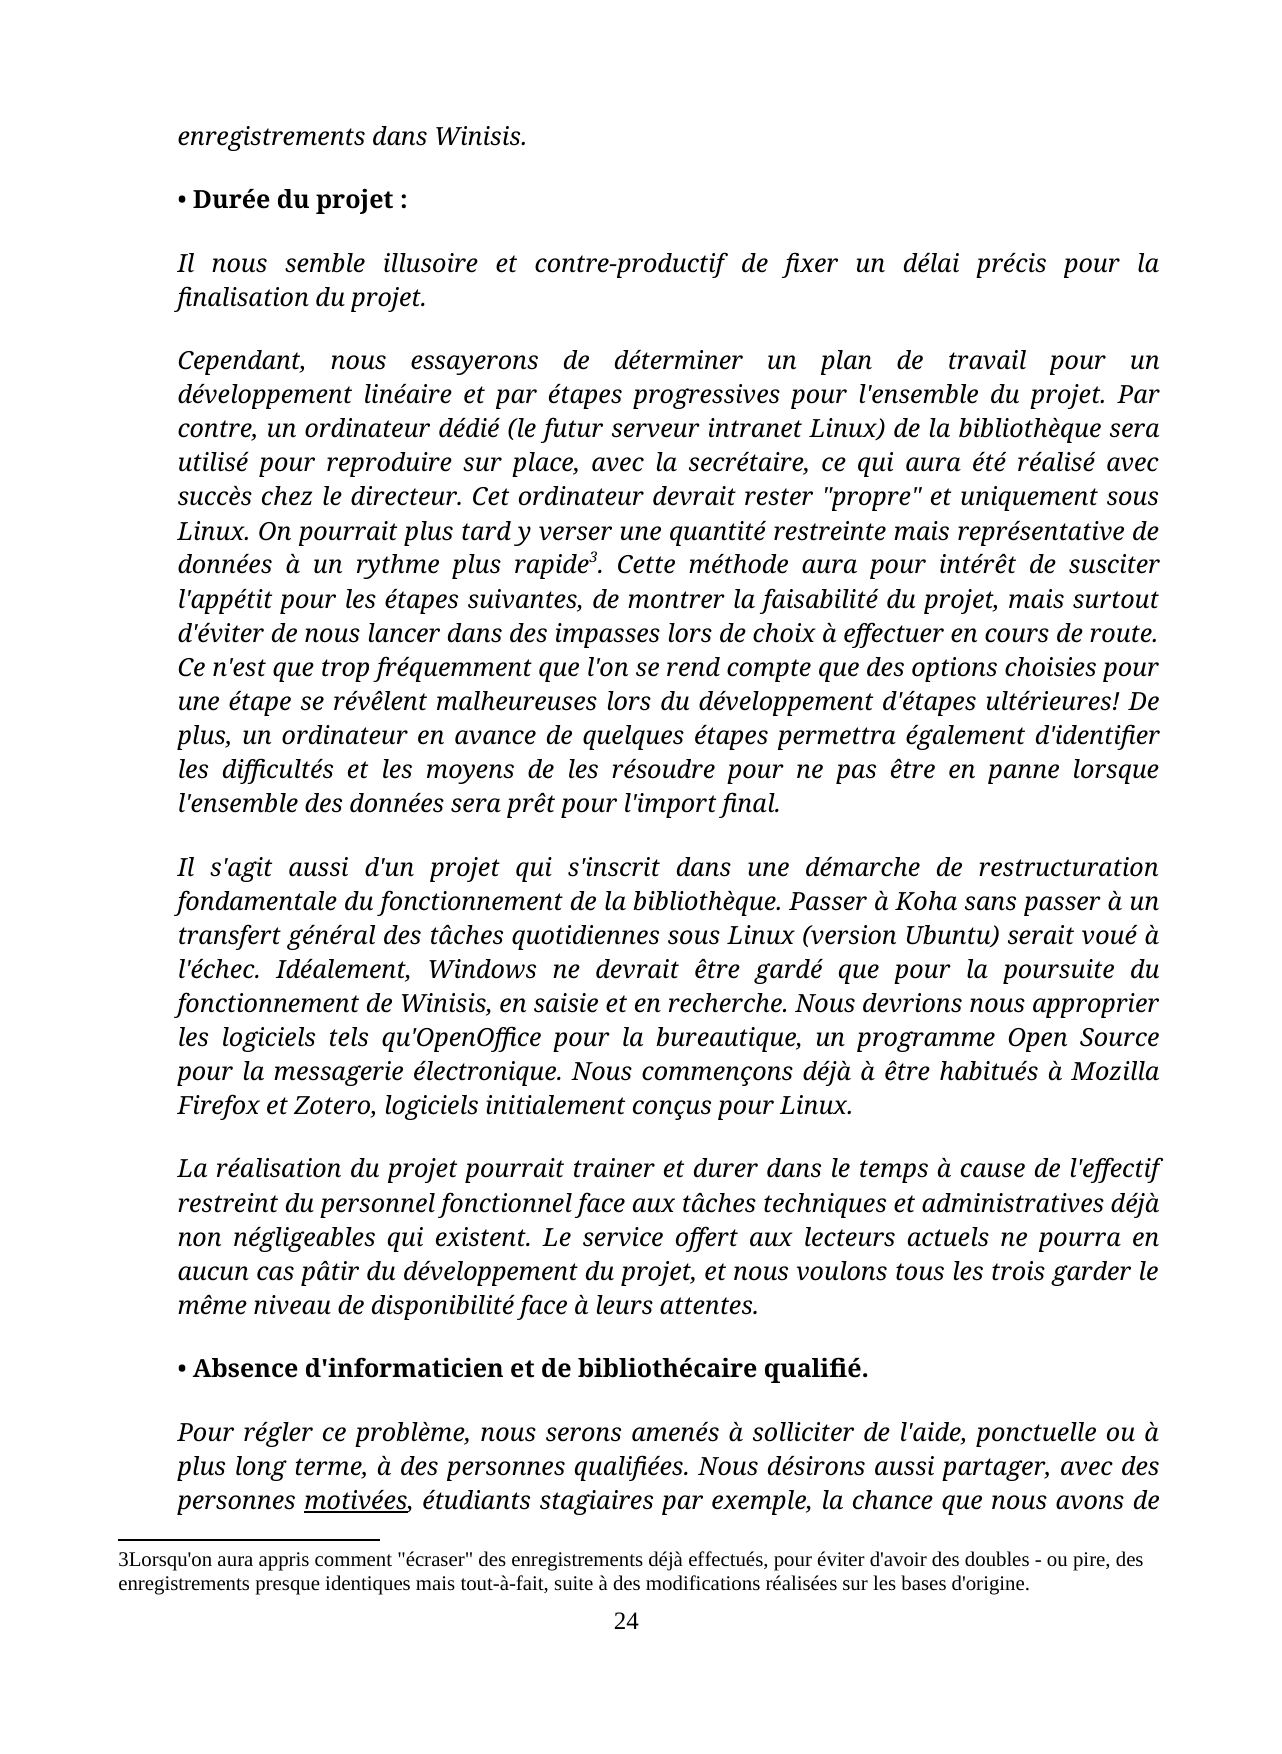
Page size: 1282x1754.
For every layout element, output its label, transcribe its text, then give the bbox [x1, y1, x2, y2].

list Il s'agit aussi d'un projet qui s'inscrit dans une démarche de restructuration fondamentale du fonctionnement de la bibliothèque. Passer à Koha sans passer à un transfert général des tâches quotidiennes sous Linux (version Ubuntu) serait voué à l'échec. Idéalement, Windows ne devrait être gardé que pour la poursuite du fonctionnement de Winisis, en saisie et en recherche. Nous devrions nous approprier les logiciels tels qu'OpenOffice pour la bureautique, un programme Open Source pour la messagerie électronique. Nous commençons déjà à être habitués à Mozilla Firefox et Zotero, logiciels initialement conçus pour Linux. [177, 849, 1163, 1122]
text Lorsqu'on aura appris comment "écraser" des enregistrements déjà effectués, pour éviter d'avoir des doubles - ou pire, des enregistrements presque identiques mais tout-à-fait, suite à des modifications réalisées sur les bases d'origine. [118, 1546, 1163, 1594]
list Cependant, nous essayerons de déterminer un plan de travail pour un développement linéaire et par étapes progressives pour l'ensemble du projet. Par contre, un ordinateur dédié (le futur serveur intranet Linux) de la bibliothèque sera utilisé pour reproduire sur place, avec la secrétaire, ce qui aura été réalisé avec succès chez le directeur. Cet ordinateur devrait rester "propre" et uniquement sous Linux. On pourrait plus tard y verser une quantité restreinte mais représentative de données à un rythme plus rapide. Cette méthode aura pour intérêt de susciter l'appétit pour les étapes suivantes, de montrer la faisabilité du projet, mais surtout d'éviter de nous lancer dans des impasses lors de choix à effectuer en cours de route. Ce n'est que trop fréquemment que l'on se rend compte que des options choisies pour une étape se révêlent malheureuses lors du développement d'étapes ultérieures! De plus, un ordinateur en avance de quelques étapes permettra également d'identifier les difficultés et les moyens de les résoudre pour ne pas être en panne lorsque l'ensemble des données sera prêt pour l'import final. [177, 343, 1163, 820]
list enregistrements dans Winisis. [177, 118, 1163, 152]
list La réalisation du projet pourrait trainer et durer dans le temps à cause de l'effectif restreint du personnel fonctionnel face aux tâches techniques et administratives déjà non négligeables qui existent. Le service offert aux lecteurs actuels ne pourra en aucun cas pâtir du développement du projet, et nous voulons tous les trois garder le même niveau de disponibilité face à leurs attentes. [177, 1151, 1163, 1321]
list Il nous semble illusoire et contre-productif de fixer un délai précis pour la finalisation du projet. [177, 245, 1163, 313]
list Pour régler ce problème, nous serons amenés à solliciter de l'aide, ponctuelle ou à plus long terme, à des personnes qualifiées. Nous désirons aussi partager, avec des personnes motivées, étudiants stagiaires par exemple, la chance que nous avons de [177, 1414, 1163, 1517]
list • Absence d'informaticien et de bibliothécaire qualifié. [177, 1351, 1163, 1385]
list • Durée du projet : [177, 182, 1163, 216]
